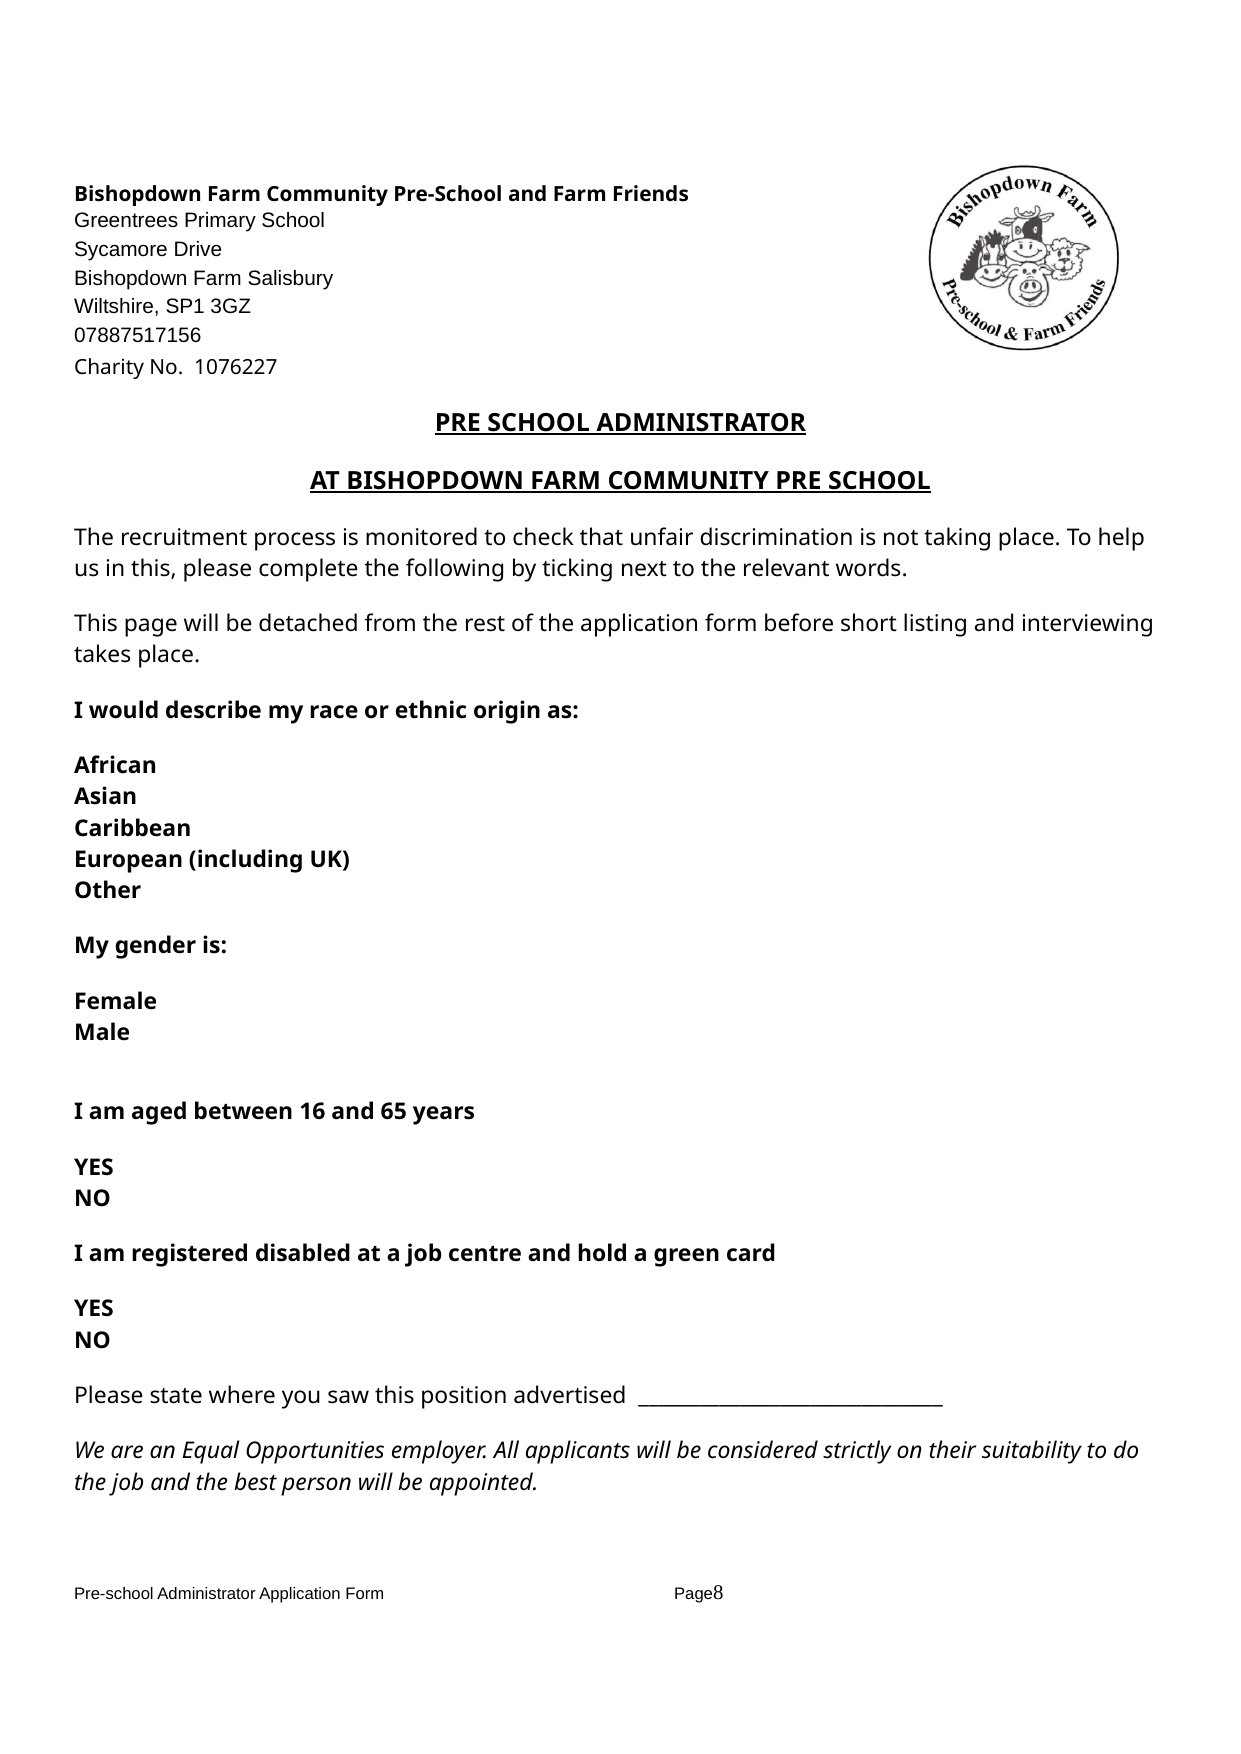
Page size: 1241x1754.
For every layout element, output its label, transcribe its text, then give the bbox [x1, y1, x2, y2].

text Female [74, 984, 1167, 1016]
text I would describe my race or ethnic origin as: [74, 694, 1167, 725]
text We are an Equal Opportunities employer. All applicants will be considered strictly on their suitability to do the job and the best person will be appointed. [74, 1434, 1167, 1497]
text PRE SCHOOL ADMINISTRATOR [74, 404, 1167, 438]
text NO [74, 1182, 1167, 1213]
text African [74, 749, 1167, 780]
text I am aged between 16 and 65 years [74, 1095, 1167, 1126]
text My gender is: [74, 929, 1167, 961]
text I am registered disabled at a job centre and hold a green card [74, 1237, 1167, 1268]
text Male [74, 1016, 1167, 1047]
text Caribbean [74, 811, 1167, 843]
picture [898, 140, 1149, 371]
text The recruitment process is monitored to check that unfair discrimination is not taking place. To help us in this, please complete the following by ticking next to the relevant words. [74, 521, 1167, 583]
text European (including UK) [74, 843, 1167, 874]
text NO [74, 1324, 1167, 1355]
text Asian [74, 780, 1167, 811]
text YES [74, 1292, 1167, 1324]
text AT BISHOPDOWN FARM COMMUNITY PRE SCHOOL [74, 462, 1167, 496]
text Other [74, 874, 1167, 905]
text This page will be detached from the rest of the application form before short listing and interviewing takes place. [74, 607, 1167, 669]
text YES [74, 1151, 1167, 1182]
text Please state where you saw this position advertised ______________________________ [74, 1379, 1167, 1410]
